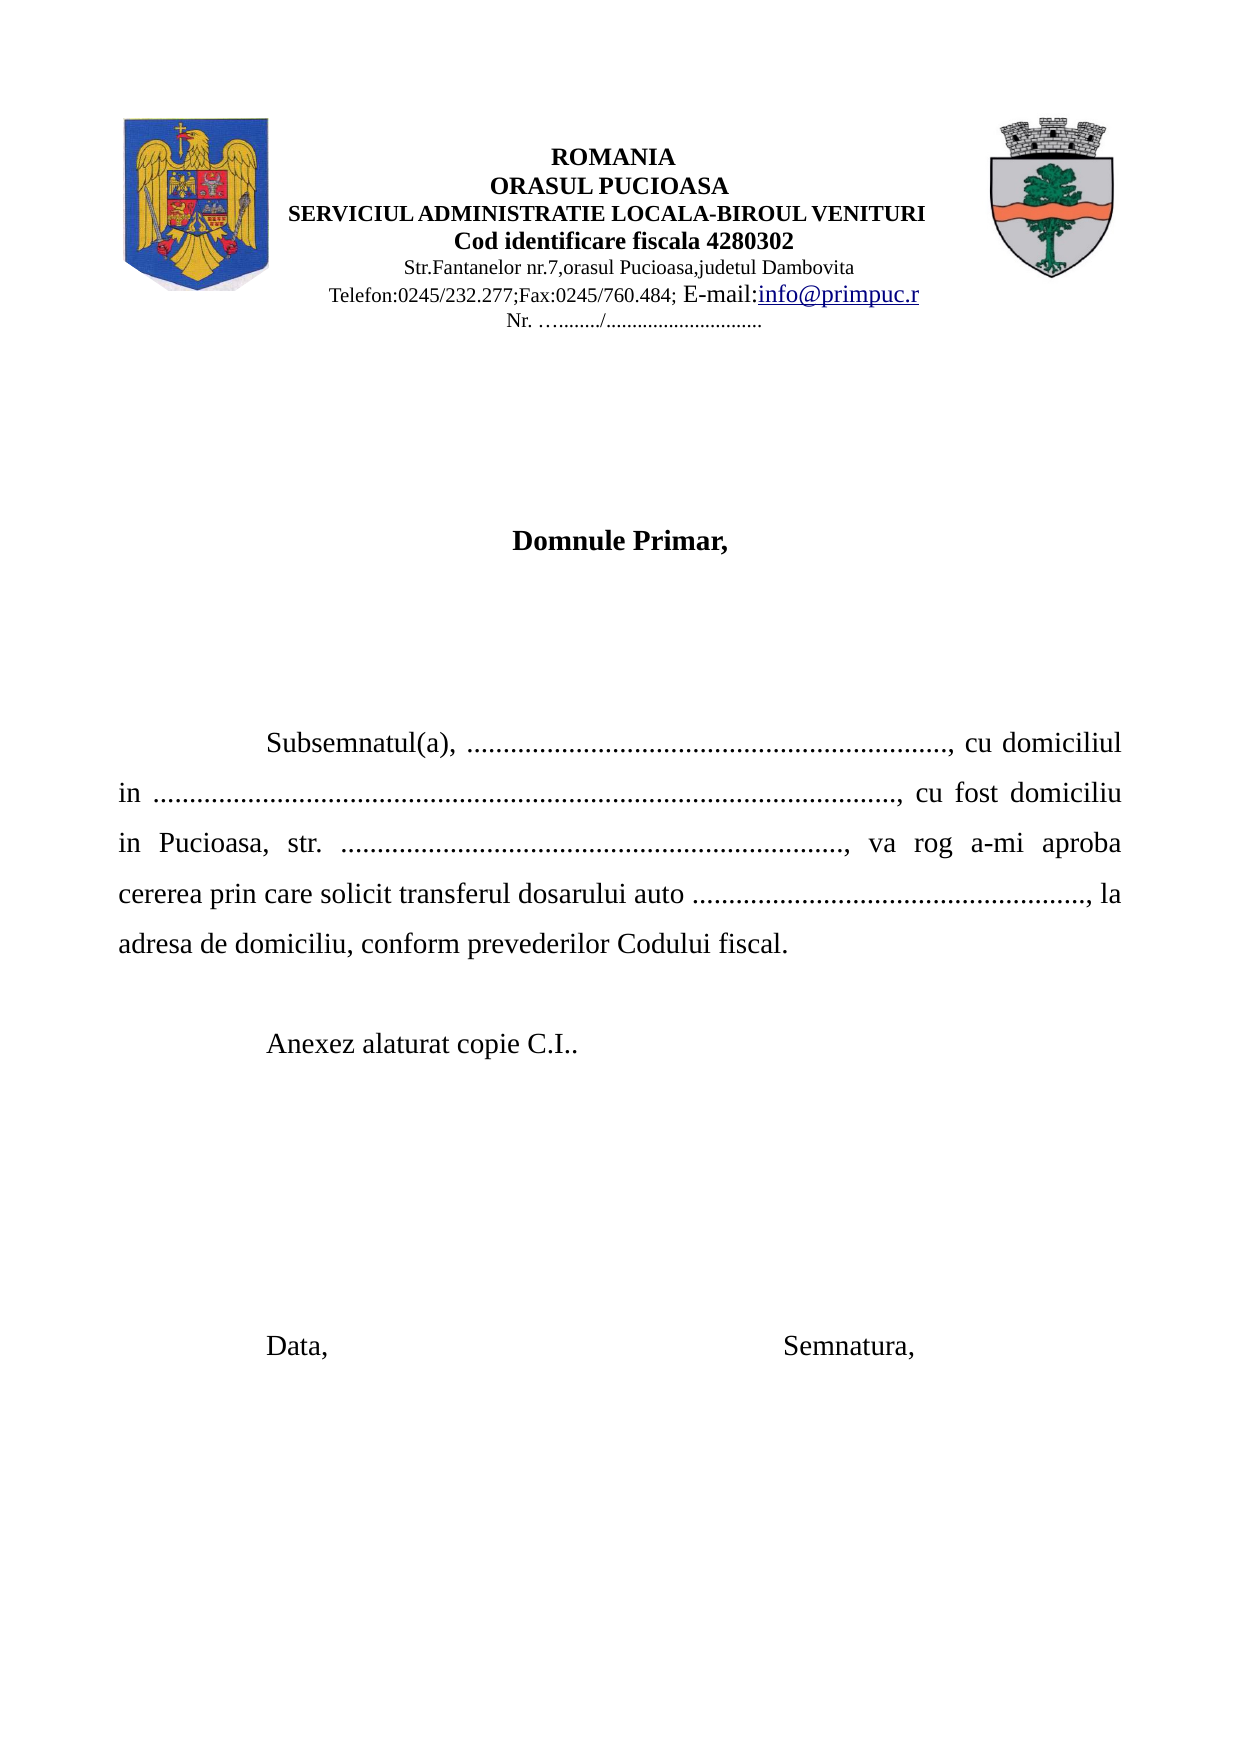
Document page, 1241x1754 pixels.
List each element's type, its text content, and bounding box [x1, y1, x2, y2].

text ORASUL PUCIOASA [269, 171, 982, 200]
text Data, Semnatura, [118, 1328, 1122, 1362]
text Cod identificare fiscala 4280302 [269, 226, 982, 255]
text Domnule Primar, [118, 523, 1122, 557]
picture [123, 118, 269, 291]
text SERVICIUL ADMINISTRATIE LOCALA-BIROUL VENITURI [269, 200, 982, 226]
text Nr. …......../.............................. [282, 308, 1088, 332]
text Subsemnatul(a), .................................................................., cu domiciliul in ......................................................................................................, cu fost domiciliu in Pucioasa, str. ....................................................................., va rog a-mi aproba cererea prin care solicit transferul dosarului auto ......................................................, la adresa de domiciliu, conform prevederilor Codului fiscal. [118, 725, 1122, 959]
text [118, 142, 123, 171]
text Telefon:0245/232.277;Fax:0245/760.484; E-mail:info@primpuc.r [282, 279, 1088, 308]
text Str.Fantanelor nr.7,orasul Pucioasa,judetul Dambovita [269, 255, 982, 279]
text ROMANIA [269, 142, 982, 171]
text Anexez alaturat copie C.I.. [118, 1027, 1122, 1060]
picture [982, 113, 1119, 284]
